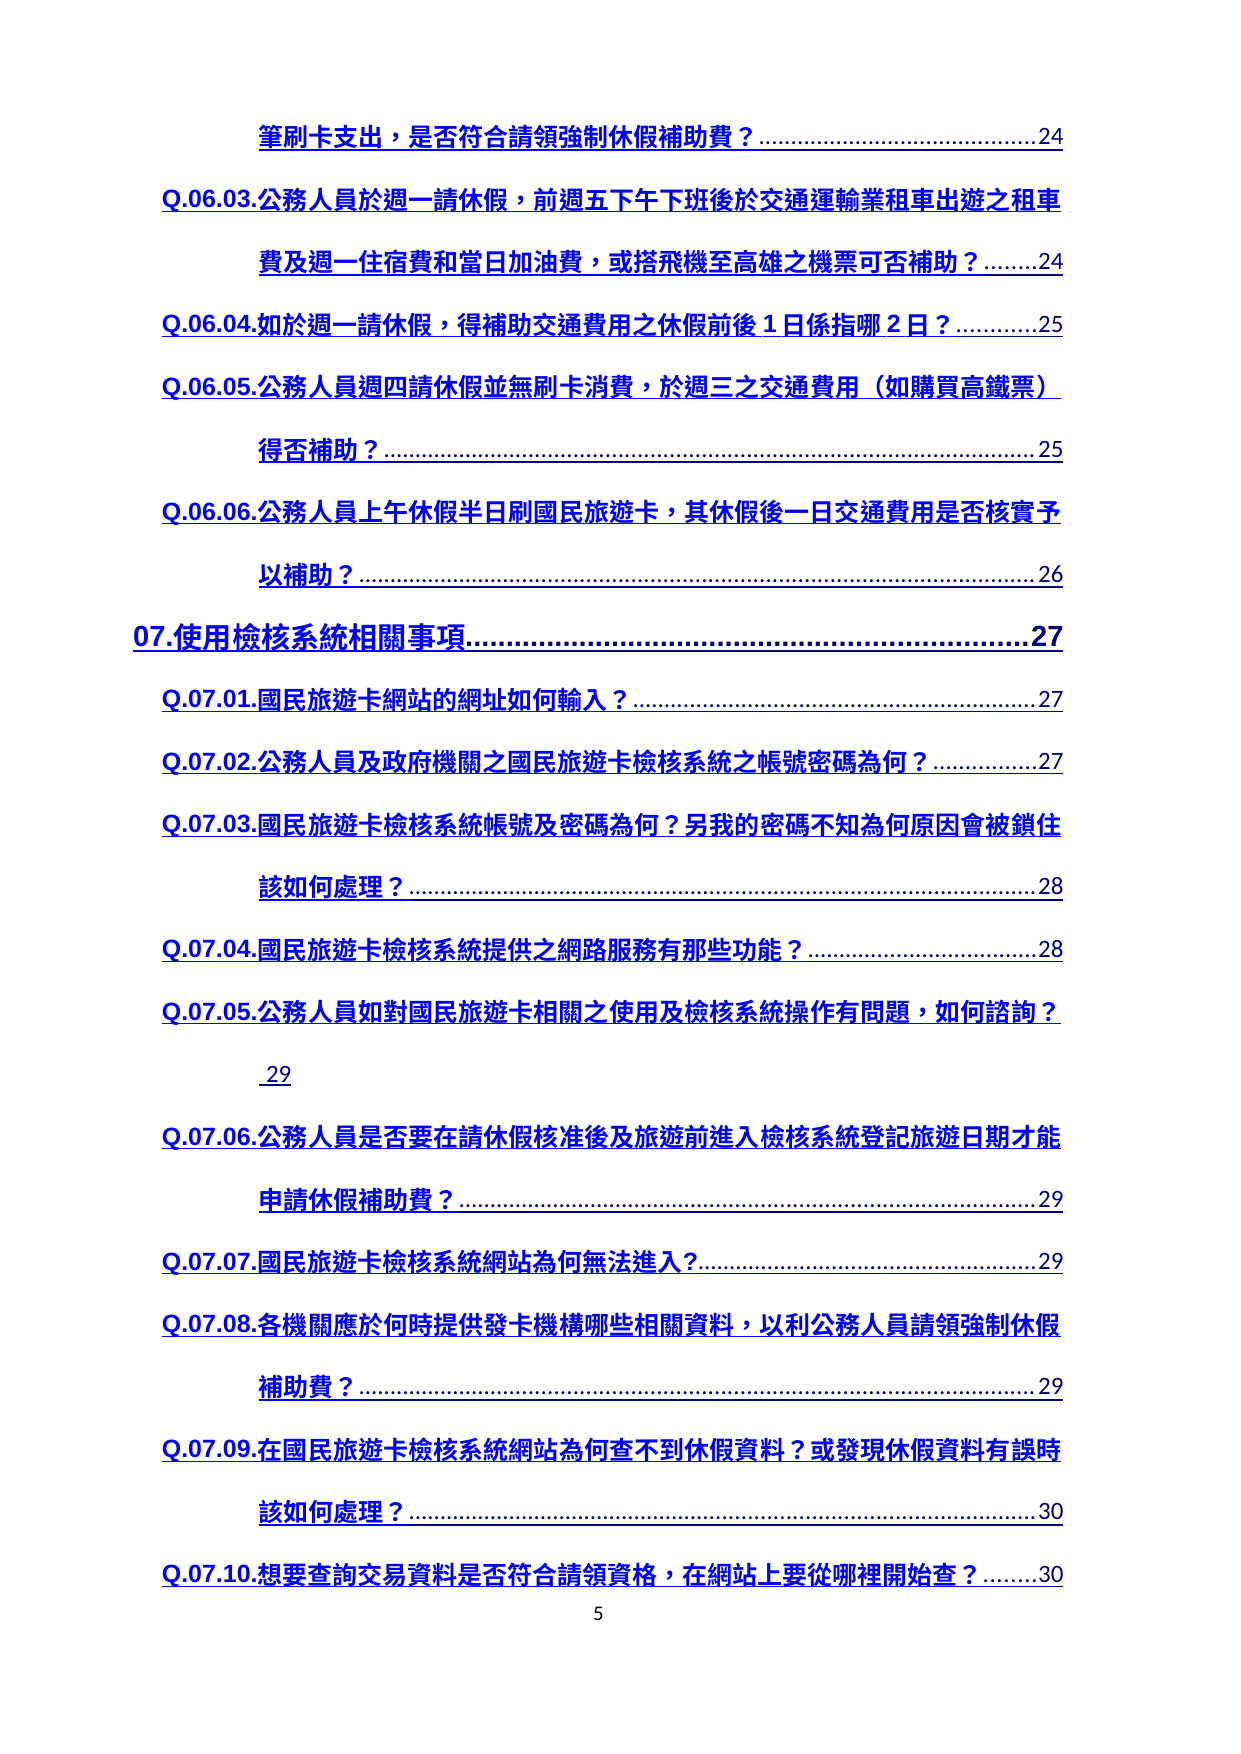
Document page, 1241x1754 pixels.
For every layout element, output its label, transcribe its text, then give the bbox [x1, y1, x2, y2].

text [162, 712, 1063, 719]
text Q.07.03.國民旅遊卡檢核系統帳號及密碼為何？另我的密碼不知為何原因會被鎖住該如何處理？ 28 [162, 782, 1063, 907]
text Q.07.06.公務人員是否要在請休假核准後及旅遊前進入檢核系統登記旅遊日期才能申請休假補助費？ 29 [162, 1094, 1063, 1219]
text [162, 1274, 1063, 1282]
text Q.06.02.公務人員持用國民旅遊卡預購旅遊地之來回交通票券，且2筆消費僅有1筆刷卡支出，是否符合請領強制休假補助費？ 24 [162, 94, 1063, 157]
text [162, 337, 1063, 344]
text Q.06.05.公務人員週四請休假並無刷卡消費，於週三之交通費用（如購買高鐵票）得否補助？ 25 [162, 344, 1063, 469]
text [162, 774, 1063, 782]
text 07.使用檢核系統相關事項 27 [133, 594, 1063, 650]
text [162, 1587, 1063, 1594]
text Q.07.07.國民旅遊卡檢核系統網站為何無法進入? 29 [162, 1219, 1063, 1273]
text Q.06.03.公務人員於週一請休假，前週五下午下班後於交通運輸業租車出遊之租車費及週一住宿費和當日加油費，或搭飛機至高雄之機票可否補助？ 24 [162, 157, 1063, 282]
text Q.07.04.國民旅遊卡檢核系統提供之網路服務有那些功能？ 28 [162, 907, 1063, 961]
text Q.06.06.公務人員上午休假半日刷國民旅遊卡，其休假後一日交通費用是否核實予以補助？ 26 [162, 469, 1063, 594]
text [133, 652, 1063, 657]
text [162, 962, 1063, 969]
text Q.07.05.公務人員如對國民旅遊卡相關之使用及檢核系統操作有問題，如何諮詢？ 29 [162, 969, 1063, 1094]
text Q.07.02.公務人員及政府機關之國民旅遊卡檢核系統之帳號密碼為何？ 27 [162, 719, 1063, 773]
text Q.06.04.如於週一請休假，得補助交通費用之休假前後1日係指哪2日？ 25 [162, 282, 1063, 336]
text Q.07.09.在國民旅遊卡檢核系統網站為何查不到休假資料？或發現休假資料有誤時該如何處理？ 30 [162, 1407, 1063, 1532]
text Q.07.01.國民旅遊卡網站的網址如何輸入？ 27 [162, 657, 1063, 711]
text Q.07.10.想要查詢交易資料是否符合請領資格，在網站上要從哪裡開始查？ 30 [162, 1532, 1063, 1586]
text Q.07.08.各機關應於何時提供發卡機構哪些相關資料，以利公務人員請領強制休假補助費？ 29 [162, 1282, 1063, 1407]
